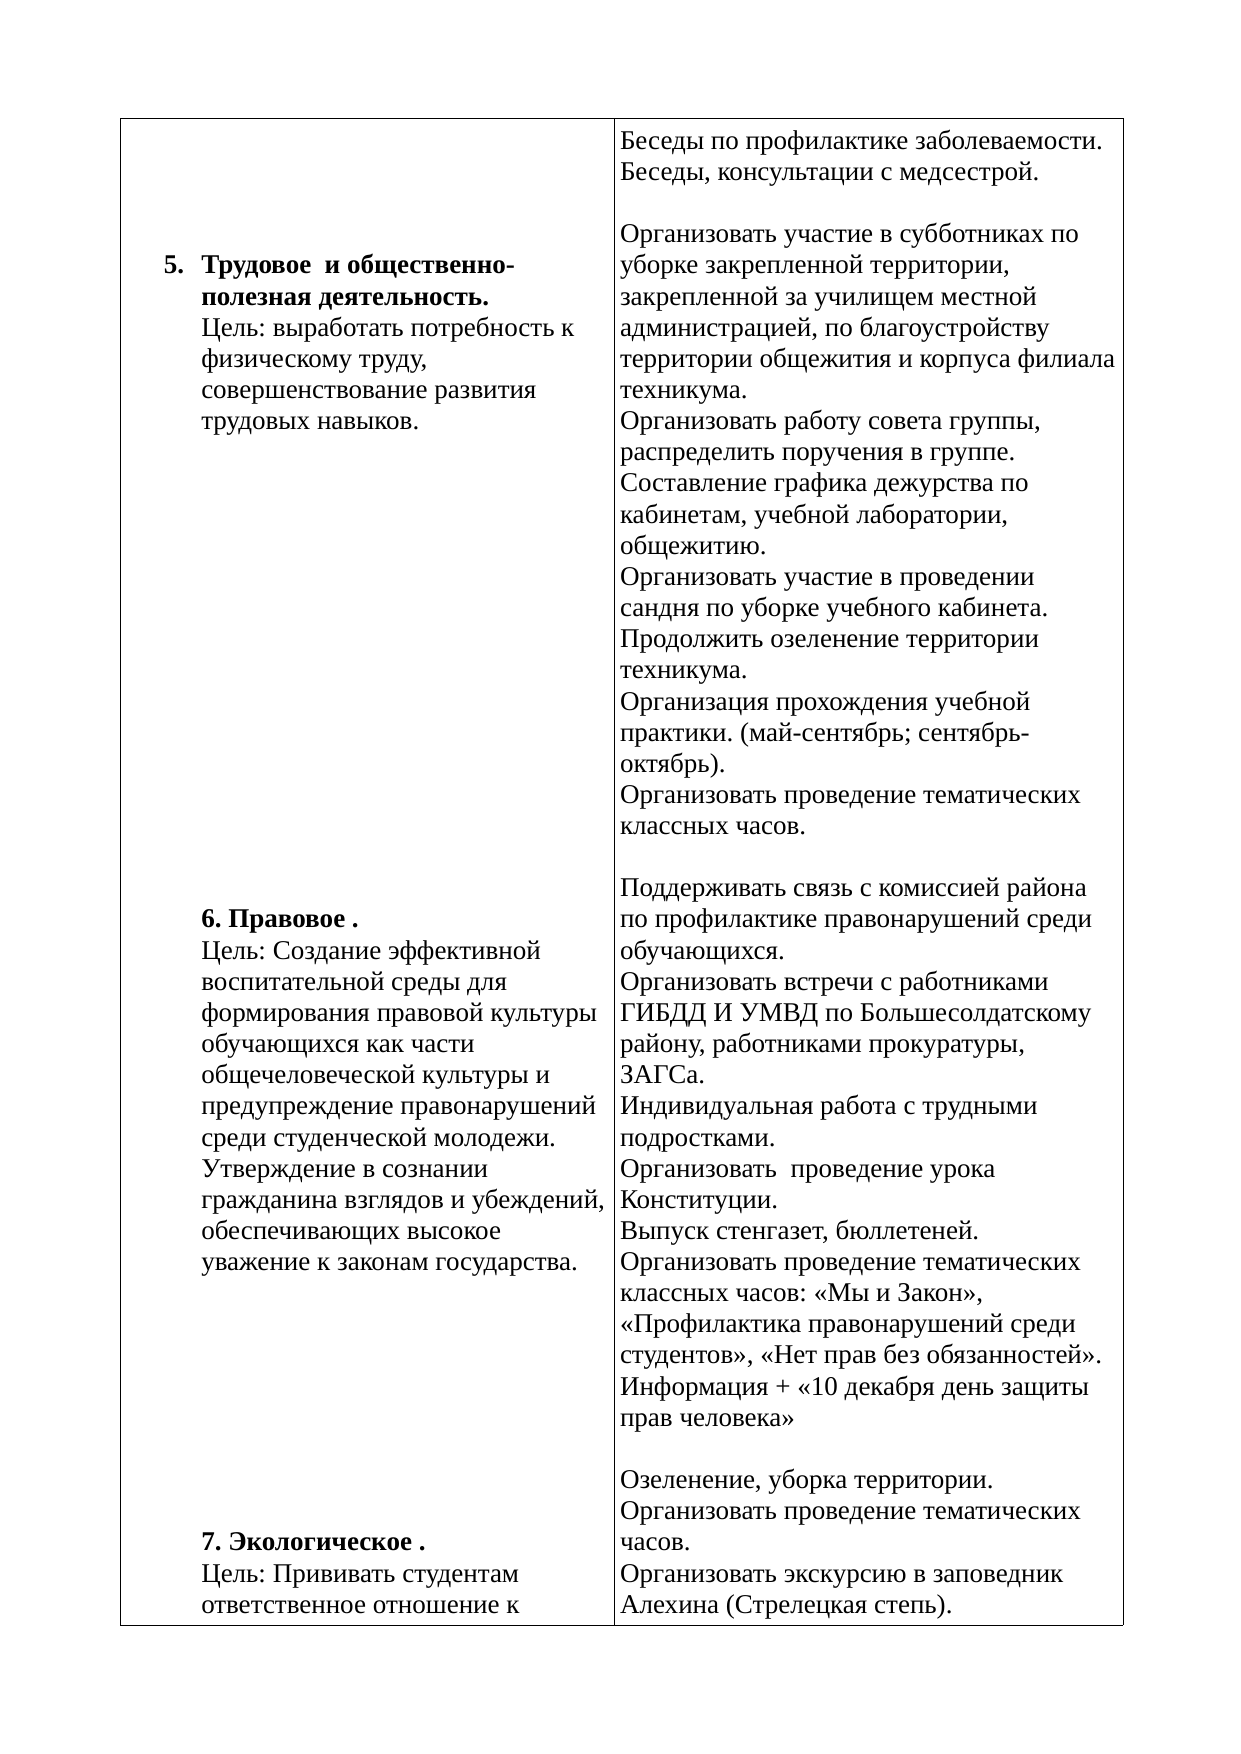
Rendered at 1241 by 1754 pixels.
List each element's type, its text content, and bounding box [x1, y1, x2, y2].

table_cell Беседы по профилактике заболеваемости. Беседы, консультации с медсестрой. Организовать участие в субботниках по уборке закрепленной территории, закрепленной за училищем местной администрацией, по благоустройству территории общежития и корпуса филиала техникума. Организовать работу совета группы, распределить поручения в группе. Составление графика дежурства по кабинетам, учебной лаборатории, общежитию. Организовать участие в проведении сандня по уборке учебного кабинета. Продолжить озеленение территории техникума. Организация прохождения учебной практики. (май-сентябрь; сентябрь-октябрь). Организовать проведение тематических классных часов. Поддерживать связь с комиссией района по профилактике правонарушений среди обучающихся. Организовать встречи с работниками ГИБДД И УМВД по Большесолдатскому району, работниками прокуратуры, ЗАГСа. Индивидуальная работа с трудными подростками. Организовать проведение урока Конституции. Выпуск стенгазет, бюллетеней. Организовать проведение тематических классных часов: «Мы и Закон», «Профилактика правонарушений среди студентов», «Нет прав без обязанностей». Информация + «10 декабря день защиты прав человека» Озеленение, уборка территории. Организовать проведение тематических часов. Организовать экскурсию в заповедник Алехина (Стрелецкая степь). [615, 119, 1123, 1625]
table_cell Учебно-информационное. Цель: накопление знаний о мире, развитие познавательных способностей, развитие интереса, любви к избранной профессии,воспитание стремления практически овладеть мастерством в выбранной профессии; формировать потребность к самообразованию; 2. Духовно-нравственное. Цель: развитие творческих способностей, художественного вкуса, воспитание понимания категорий нравственности. 3.Патриотическое . Цель: формирование жизненной позиции,воспитание гражданина-патриота; Воспитание политической культуры, чувства ответственности и гордости за свою страну; 4.Физкультурно-оздоровительное (валеологическое). Цель: сохранение, укрепление нравственного, физического, психического здоровья. Трудовое и общественно-полезная деятельность. Цель: выработать потребность к физическому труду, совершенствование развития трудовых навыков. 6. Правовое . Цель: Создание эффективной воспитательной среды для формирования правовой культуры обучающихся как части общечеловеческой культуры и предупреждение правонарушений среди студенческой молодежи. Утверждение в сознании гражданина взглядов и убеждений, обеспечивающих высокое уважение к законам государства. 7. Экологическое . Цель: Прививать студентам ответственное отношение к природе, животному миру. Формирование основ экологической культуры, системы знаний об экологических проблемах современности и пути их разрешения. 8. Экономическое . Цель: Воспитание бережного отношения к государственной собственности, развитие деловых качеств человека: бережливость, предприимчивость, расчетливость. 9. Эстетическое. Цель: Формирование у обучающихся эстетического отношения к жизни, искусству, труду, развитие творческого потенциала; 10. Психолого-педагогическое. Цель: организация психологического просвещения, стимулирование процесса самовоспитания, развитие ответственности и самостоятельности; 11.Работа с родителями. Цель: Включение родителей в воспитательный процесс; Формировать уважение к членам семьи, воспитывать семьянина, любящего своих родителей; 12. Работа в общежитии. 13.Методическая работа. [121, 119, 614, 1625]
